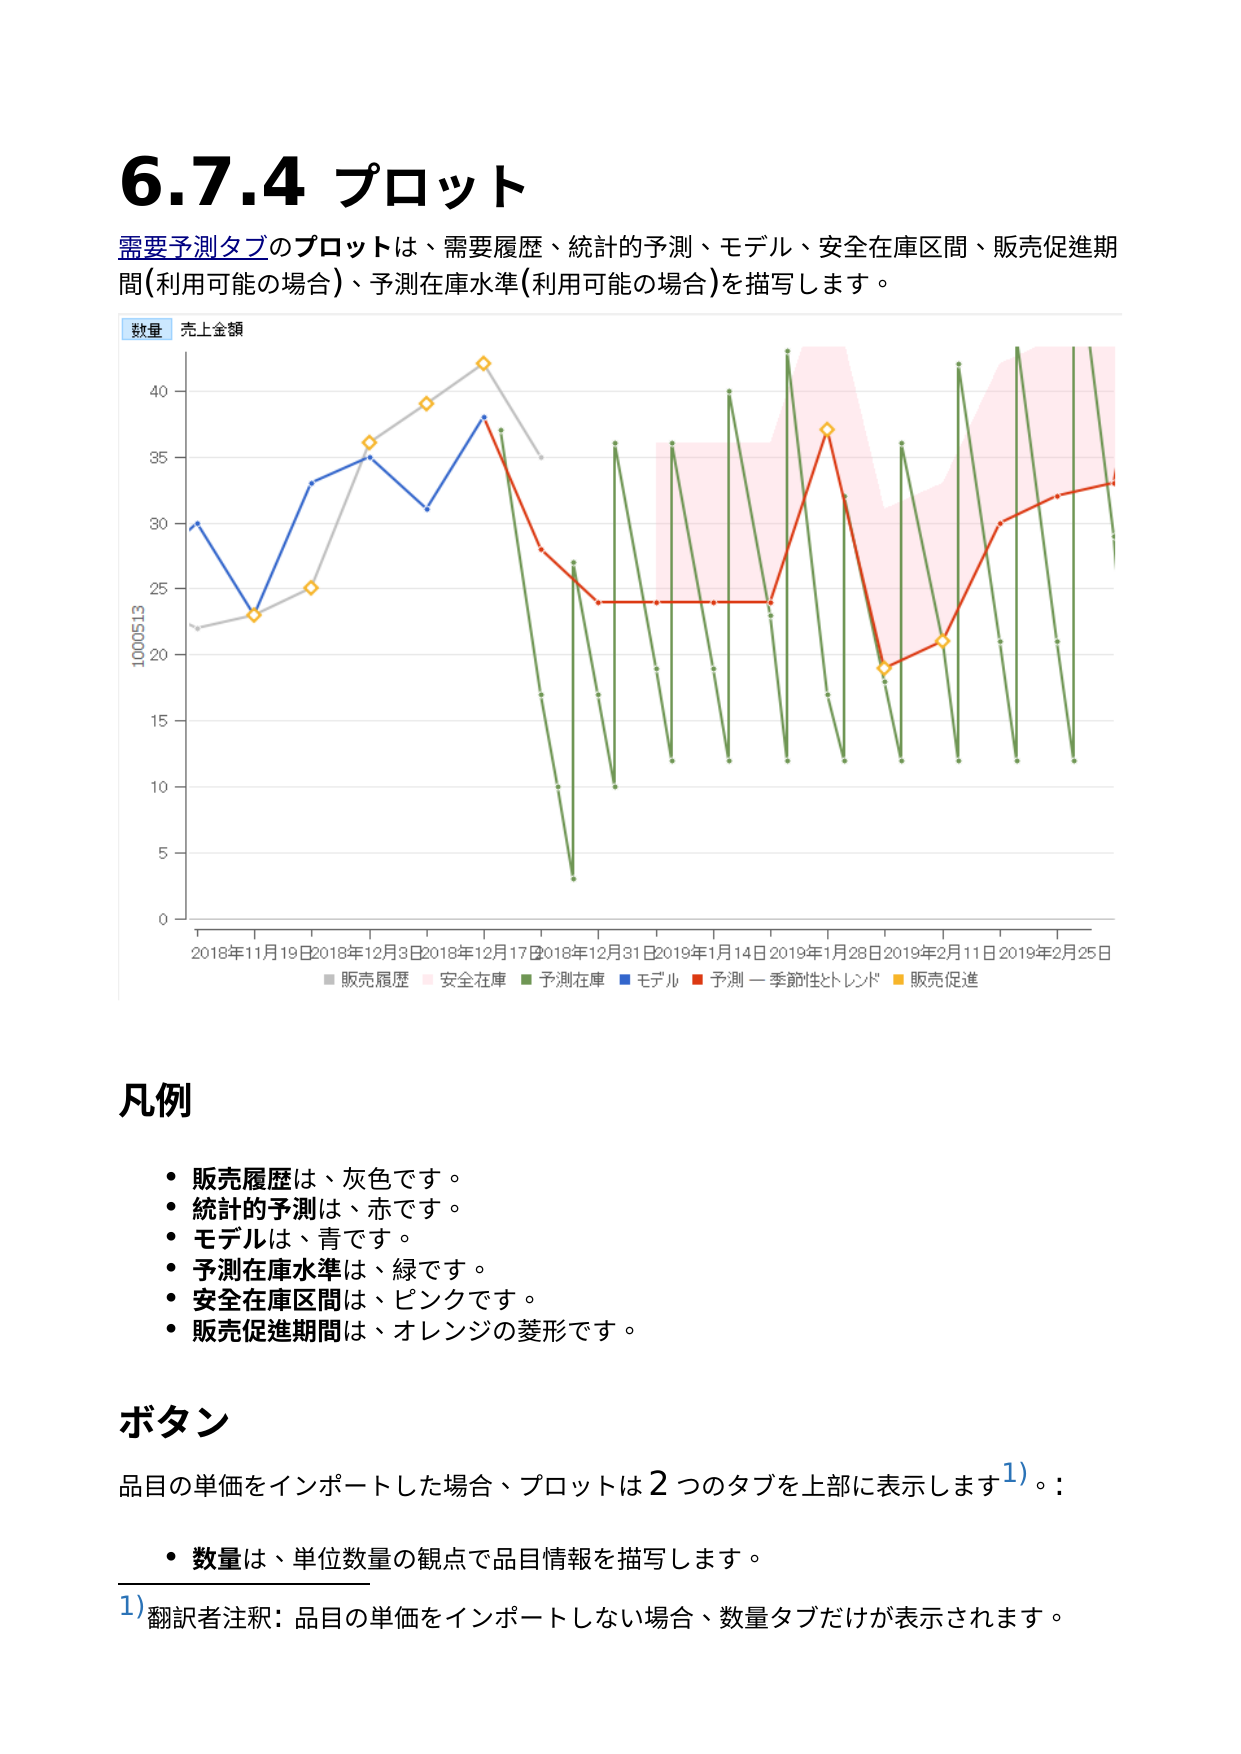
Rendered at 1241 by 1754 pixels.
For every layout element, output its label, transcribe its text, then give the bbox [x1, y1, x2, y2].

list 数量は、単位数量の観点で品目情報を描写します。 [177, 1546, 1122, 1576]
list 販売履歴は、灰色です。 [177, 1165, 1122, 1195]
text 翻訳者注釈: 品目の単価をインポートしない場合、数量タブだけが表示されます。 [118, 1590, 1122, 1636]
list 統計的予測は、赤です。 [177, 1195, 1122, 1226]
list 販売促進期間は、オレンジの菱形です。 [177, 1317, 1122, 1347]
picture [118, 313, 1123, 1003]
subtitle 6.7.4 プロット [118, 143, 1122, 221]
list 予測在庫水準は、緑です。 [177, 1256, 1122, 1287]
text 需要予測タブのプロットは、需要履歴、統計的予測、モデル、安全在庫区間、販売促進期間(利用可能の場合)、予測在庫水準(利用可能の場合)を描写します。 [118, 233, 1122, 301]
list 安全在庫区間は、ピンクです。 [177, 1287, 1122, 1317]
text 品目の単価をインポートした場合、プロットは2つのタブを上部に表示します。: [118, 1458, 1122, 1503]
subtitle ボタン [118, 1402, 1122, 1446]
list モデルは、青です。 [177, 1226, 1122, 1256]
subtitle 凡例 [118, 1079, 1122, 1123]
